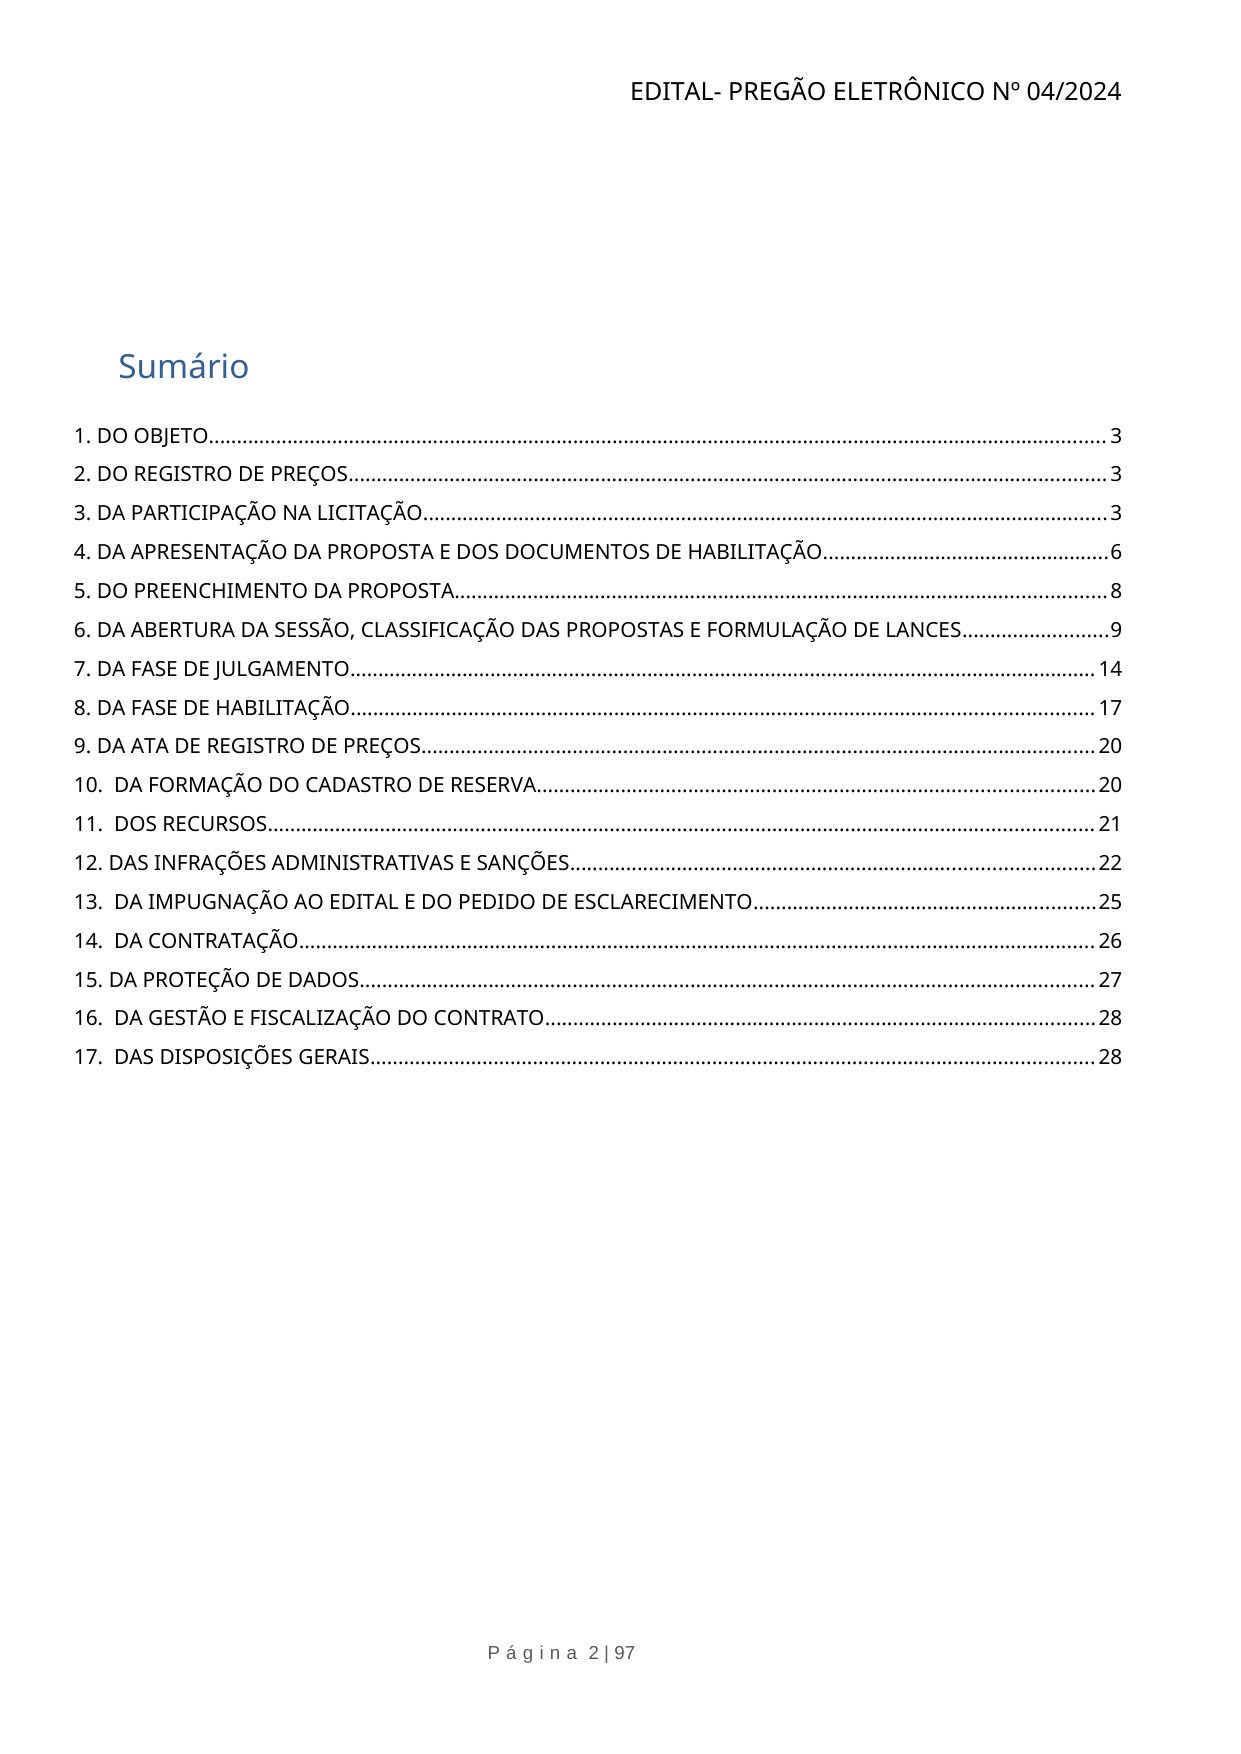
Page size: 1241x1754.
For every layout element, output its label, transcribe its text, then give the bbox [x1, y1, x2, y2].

text 1. DO OBJETO 3 [74, 421, 1122, 449]
text 13. DA IMPUGNAÇÃO AO EDITAL E DO PEDIDO DE ESCLARECIMENTO 25 [74, 887, 1122, 915]
text 14. DA CONTRATAÇÃO 26 [74, 926, 1122, 954]
text 9. DA ATA DE REGISTRO DE PREÇOS 20 [74, 732, 1122, 760]
text 17. DAS DISPOSIÇÕES GERAIS 28 [74, 1042, 1122, 1071]
subtitle Sumário [118, 343, 1122, 389]
text 2. DO REGISTRO DE PREÇOS 3 [74, 459, 1122, 488]
text 4. DA APRESENTAÇÃO DA PROPOSTA E DOS DOCUMENTOS DE HABILITAÇÃO 6 [74, 537, 1122, 566]
text 3. DA PARTICIPAÇÃO NA LICITAÇÃO 3 [74, 498, 1122, 527]
text 8. DA FASE DE HABILITAÇÃO 17 [74, 693, 1122, 721]
text 15. DA PROTEÇÃO DE DADOS 27 [74, 965, 1122, 993]
text 7. DA FASE DE JULGAMENTO 14 [74, 654, 1122, 682]
text 16. DA GESTÃO E FISCALIZAÇÃO DO CONTRATO 28 [74, 1003, 1122, 1032]
text 10. DA FORMAÇÃO DO CADASTRO DE RESERVA 20 [74, 770, 1122, 799]
text 12. DAS INFRAÇÕES ADMINISTRATIVAS E SANÇÕES 22 [74, 848, 1122, 877]
text 6. DA ABERTURA DA SESSÃO, CLASSIFICAÇÃO DAS PROPOSTAS E FORMULAÇÃO DE LANCES 9 [74, 615, 1122, 643]
text 11. DOS RECURSOS 21 [74, 809, 1122, 838]
text 5. DO PREENCHIMENTO DA PROPOSTA 8 [74, 576, 1122, 604]
